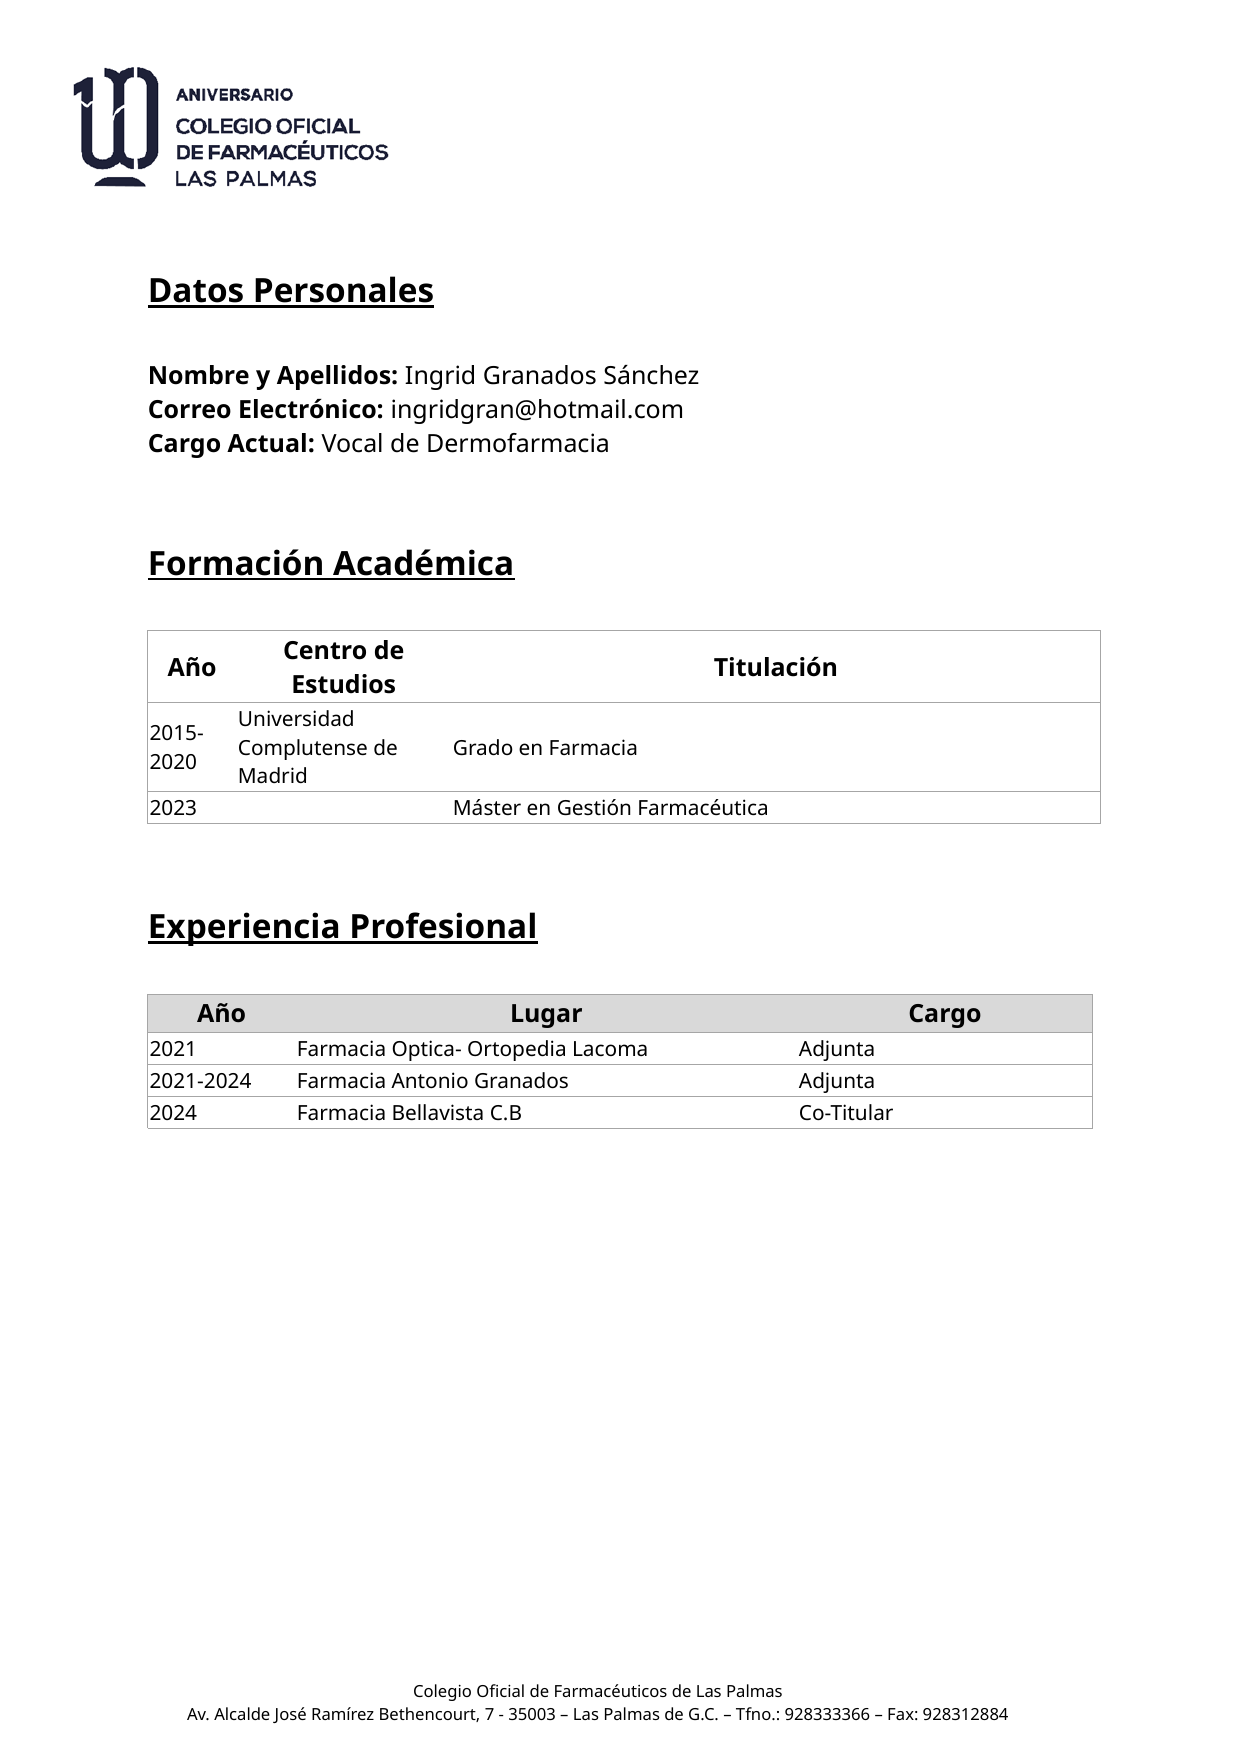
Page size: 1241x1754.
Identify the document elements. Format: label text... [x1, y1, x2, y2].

table_header Año [148, 995, 295, 1032]
text Datos Personales [148, 222, 1092, 358]
text Nombre y Apellidos: Ingrid Granados Sánchez [148, 358, 1092, 392]
table_cell 2021 [148, 1033, 295, 1064]
table_header Lugar [295, 995, 797, 1032]
table_cell [236, 792, 451, 823]
table_cell 2021-2024 [148, 1065, 295, 1096]
table_cell Farmacia Bellavista C.B [295, 1097, 797, 1128]
text Correo Electrónico: ingridgran@hotmail.com Cargo Actual: Vocal de Dermofarmacia [148, 392, 1092, 460]
table_cell Farmacia Antonio Granados [295, 1065, 797, 1096]
table_cell Adjunta [797, 1065, 1092, 1096]
table_cell Universidad Complutense de Madrid [236, 703, 451, 791]
text Experiencia Profesional [148, 903, 1092, 994]
table_cell Máster en Gestión Farmacéutica [451, 792, 1100, 823]
table_cell Adjunta [797, 1033, 1092, 1064]
table_header Cargo [797, 995, 1092, 1032]
table_cell Co-Titular [797, 1097, 1092, 1128]
table_header Año [148, 631, 236, 702]
table_cell Grado en Farmacia [451, 703, 1100, 791]
table_header Titulación [451, 631, 1100, 702]
table_cell 2015-2020 [148, 703, 236, 791]
text Formación Académica [148, 539, 1092, 630]
table_cell 2023 [148, 792, 236, 823]
table_header Centro de Estudios [236, 631, 451, 702]
table_cell 2024 [148, 1097, 295, 1128]
table_cell Farmacia Optica- Ortopedia Lacoma [295, 1033, 797, 1064]
